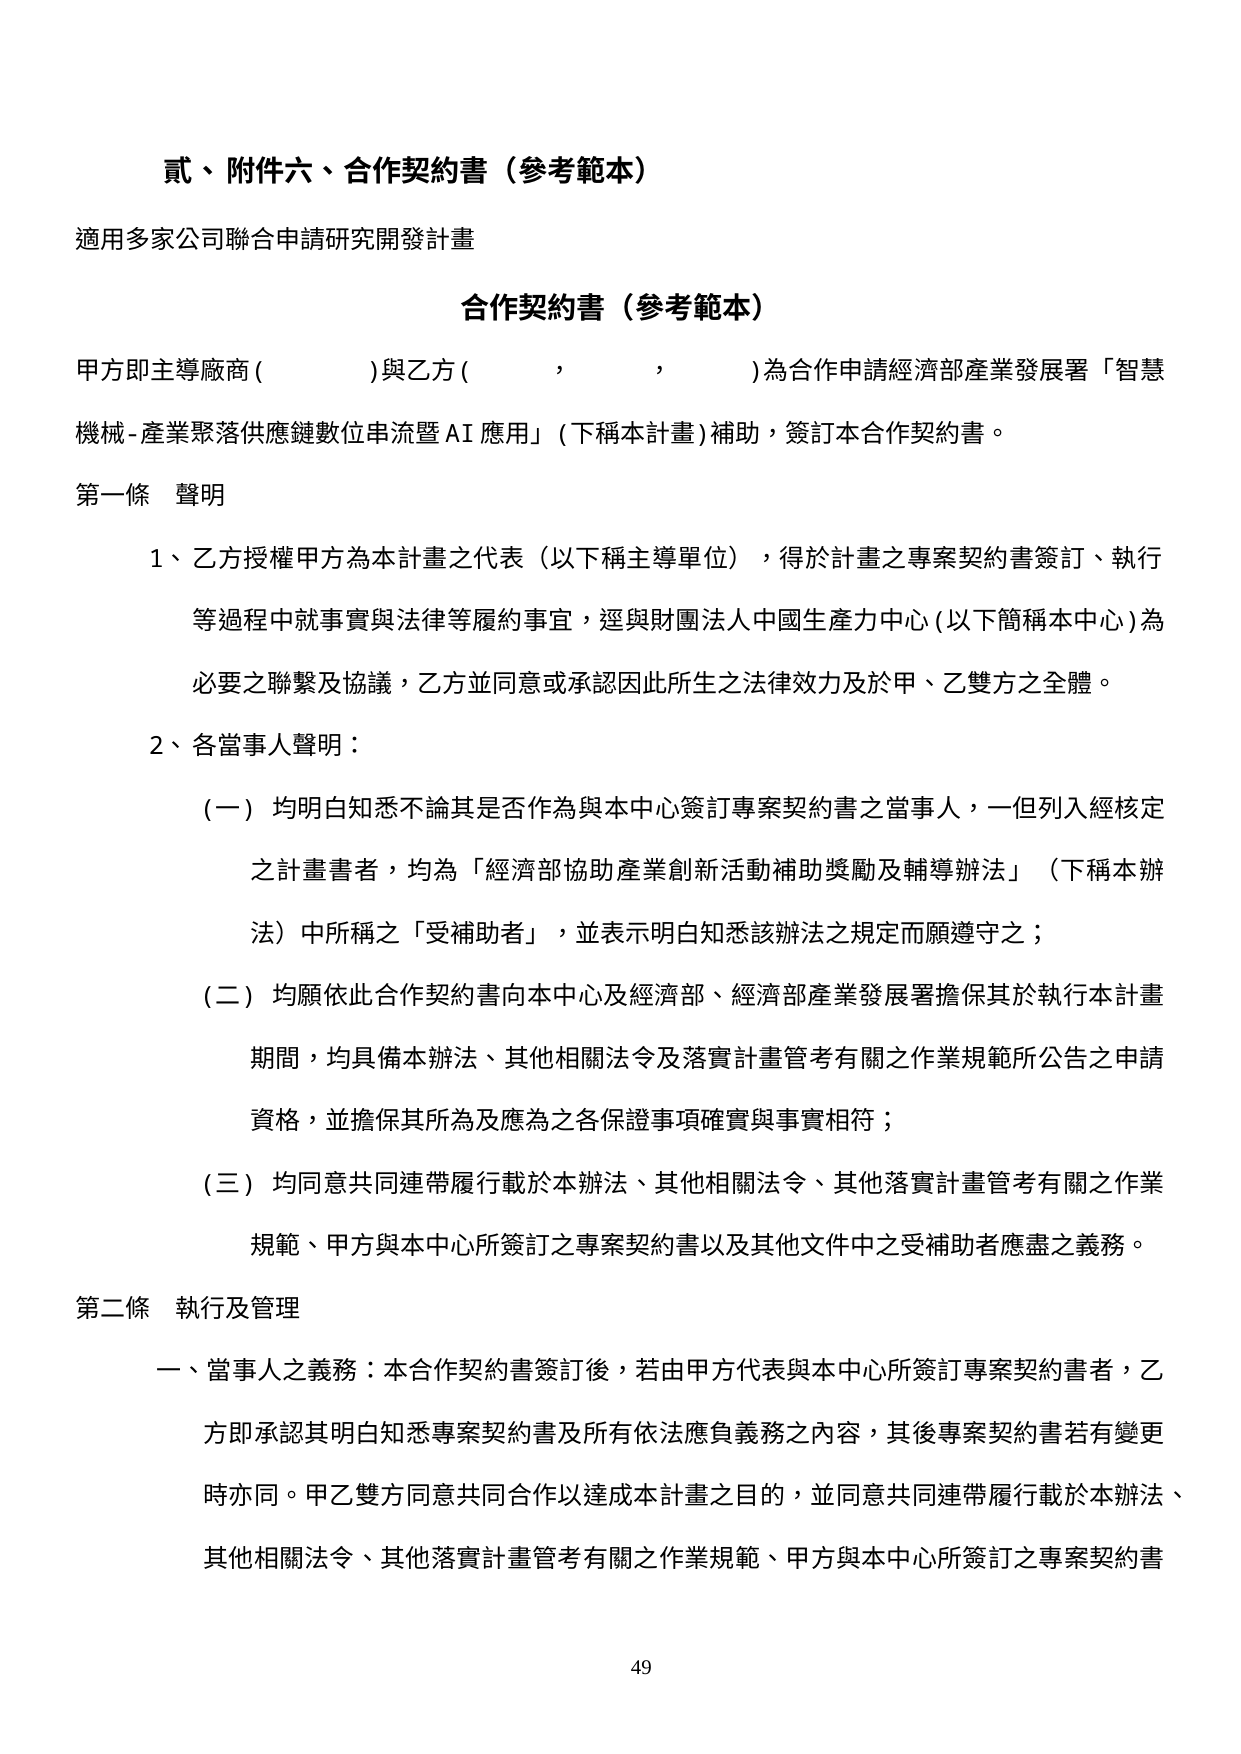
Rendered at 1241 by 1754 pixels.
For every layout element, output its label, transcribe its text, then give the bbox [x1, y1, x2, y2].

list 各當事人聲明： [149, 702, 1165, 764]
text 一、當事人之義務：本合作契約書簽訂後，若由甲方代表與本中心所簽訂專案契約書者，乙方即承認其明白知悉專案契約書及所有依法應負義務之內容，其後專案契約書若有變更時亦同。甲乙雙方同意共同合作以達成本計畫之目的，並同意共同連帶履行載於本辦法、其他相關法令、其他落實計畫管考有關之作業規範、甲方與本中心所簽訂之專案契約書以及其他文件中受補助者應盡之義務。 [156, 1327, 1165, 1577]
text 甲方即主導廠商( )與乙方( ， ， )為合作申請經濟部產業發展署「智慧機械-產業聚落供應鏈數位串流暨AI應用」(下稱本計畫)補助，簽訂本合作契約書。 [75, 327, 1165, 452]
subtitle 附件六、合作契約書（參考範本） [164, 127, 1165, 189]
text (一) 均明白知悉不論其是否作為與本中心簽訂專案契約書之當事人，一但列入經核定之計畫書者，均為「經濟部協助產業創新活動補助獎勵及輔導辦法」（下稱本辦法）中所稱之「受補助者」，並表示明白知悉該辦法之規定而願遵守之； [200, 764, 1165, 952]
text 適用多家公司聯合申請研究開發計畫 [75, 196, 1165, 258]
text (三) 均同意共同連帶履行載於本辦法、其他相關法令、其他落實計畫管考有關之作業規範、甲方與本中心所簽訂之專案契約書以及其他文件中之受補助者應盡之義務。 [200, 1139, 1165, 1264]
text 第二條 執行及管理 [75, 1264, 1165, 1327]
list 乙方授權甲方為本計畫之代表（以下稱主導單位），得於計畫之專案契約書簽訂、執行等過程中就事實與法律等履約事宜，逕與財團法人中國生產力中心(以下簡稱本中心)為必要之聯繫及協議，乙方並同意或承認因此所生之法律效力及於甲、乙雙方之全體。 [149, 514, 1165, 702]
text (二) 均願依此合作契約書向本中心及經濟部、經濟部產業發展署擔保其於執行本計畫期間，均具備本辦法、其他相關法令及落實計畫管考有關之作業規範所公告之申請資格，並擔保其所為及應為之各保證事項確實與事實相符； [200, 952, 1165, 1139]
text 第一條 聲明 [75, 452, 1165, 514]
text 合作契約書（參考範本） [75, 264, 1165, 327]
